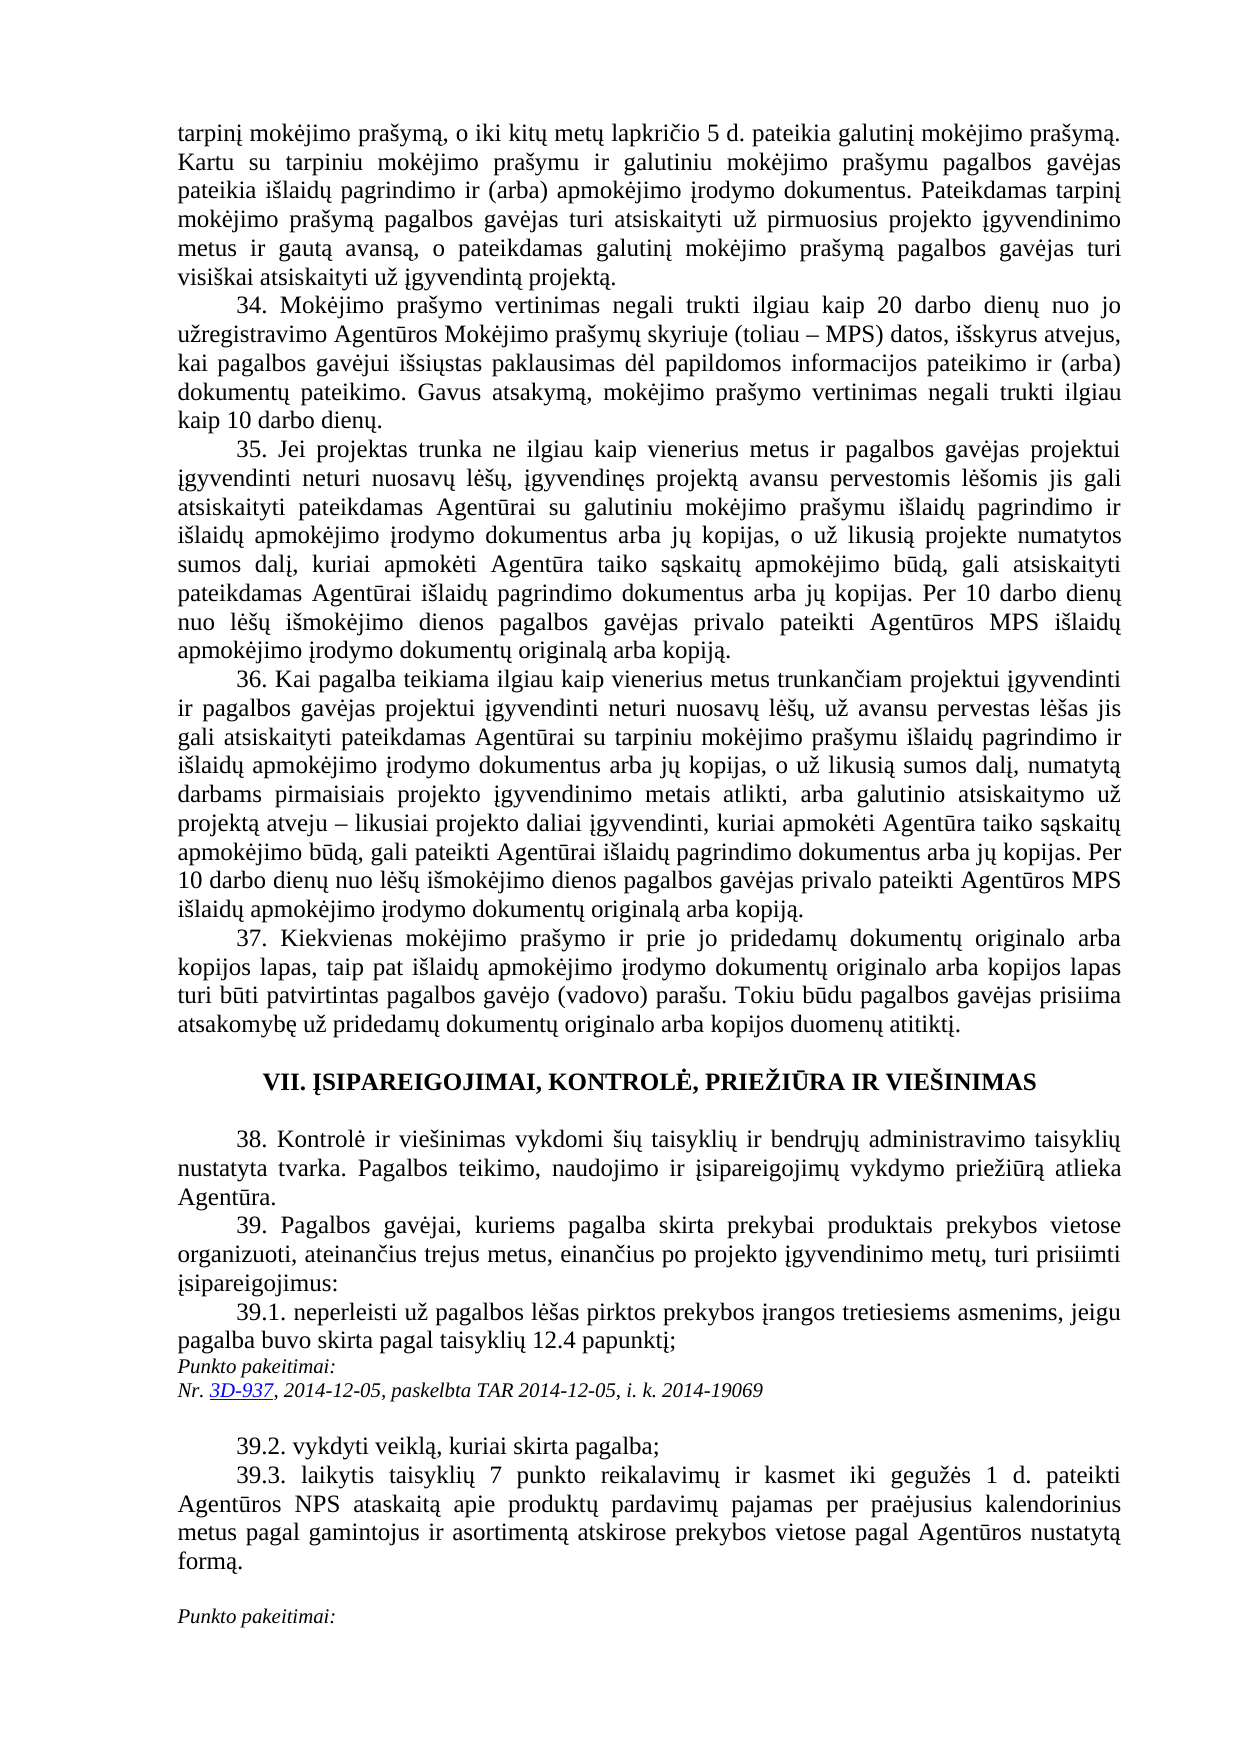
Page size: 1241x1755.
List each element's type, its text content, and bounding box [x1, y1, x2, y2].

text 35. Jei projektas trunka ne ilgiau kaip vienerius metus ir pagalbos gavėjas projektui įgyvendinti neturi nuosavų lėšų, įgyvendinęs projektą avansu pervestomis lėšomis jis gali atsiskaityti pateikdamas Agentūrai su galutiniu mokėjimo prašymu išlaidų pagrindimo ir išlaidų apmokėjimo įrodymo dokumentus arba jų kopijas, o už likusią projekte numatytos sumos dalį, kuriai apmokėti Agentūra taiko sąskaitų apmokėjimo būdą, gali atsiskaityti pateikdamas Agentūrai išlaidų pagrindimo dokumentus arba jų kopijas. Per 10 darbo dienų nuo lėšų išmokėjimo dienos pagalbos gavėjas privalo pateikti Agentūros MPS išlaidų apmokėjimo įrodymo dokumentų originalą arba kopiją. [177, 434, 1122, 664]
text 38. Kontrolė ir viešinimas vykdomi šių taisyklių ir bendrųjų administravimo taisyklių nustatyta tvarka. Pagalbos teikimo, naudojimo ir įsipareigojimų vykdymo priežiūrą atlieka Agentūra. [177, 1124, 1122, 1211]
text 37. Kiekvienas mokėjimo prašymo ir prie jo pridedamų dokumentų originalo arba kopijos lapas, taip pat išlaidų apmokėjimo įrodymo dokumentų originalo arba kopijos lapas turi būti patvirtintas pagalbos gavėjo (vadovo) parašu. Tokiu būdu pagalbos gavėjas prisiima atsakomybę už pridedamų dokumentų originalo arba kopijos duomenų atitiktį. [177, 923, 1122, 1038]
text 39. Pagalbos gavėjai, kuriems pagalba skirta prekybai produktais prekybos vietose organizuoti, ateinančius trejus metus, einančius po projekto įgyvendinimo metų, turi prisiimti įsipareigojimus: [177, 1211, 1122, 1297]
text Nr. 3D-937, 2014-12-05, paskelbta TAR 2014-12-05, i. k. 2014-19069 [177, 1378, 1122, 1402]
text VII. ĮSIPAREIGOJIMAI, KONTROLĖ, PRIEŽIŪRA IR VIEŠINIMAS [177, 1067, 1122, 1096]
text 39.2. vykdyti veiklą, kuriai skirta pagalba; [177, 1431, 1122, 1460]
text Punkto pakeitimai: [177, 1604, 1122, 1628]
text 36. Kai pagalba teikiama ilgiau kaip vienerius metus trunkančiam projektui įgyvendinti ir pagalbos gavėjas projektui įgyvendinti neturi nuosavų lėšų, už avansu pervestas lėšas jis gali atsiskaityti pateikdamas Agentūrai su tarpiniu mokėjimo prašymu išlaidų pagrindimo ir išlaidų apmokėjimo įrodymo dokumentus arba jų kopijas, o už likusią sumos dalį, numatytą darbams pirmaisiais projekto įgyvendinimo metais atlikti, arba galutinio atsiskaitymo už projektą atveju – likusiai projekto daliai įgyvendinti, kuriai apmokėti Agentūra taiko sąskaitų apmokėjimo būdą, gali pateikti Agentūrai išlaidų pagrindimo dokumentus arba jų kopijas. Per 10 darbo dienų nuo lėšų išmokėjimo dienos pagalbos gavėjas privalo pateikti Agentūros MPS išlaidų apmokėjimo įrodymo dokumentų originalą arba kopiją. [177, 664, 1122, 923]
text Punkto pakeitimai: [177, 1354, 1122, 1378]
text 39.1. neperleisti už pagalbos lėšas pirktos prekybos įrangos tretiesiems asmenims, jeigu pagalba buvo skirta pagal taisyklių 12.4 papunktį; [177, 1297, 1122, 1354]
text tarpinį mokėjimo prašymą, o iki kitų metų lapkričio 5 d. pateikia galutinį mokėjimo prašymą. Kartu su tarpiniu mokėjimo prašymu ir galutiniu mokėjimo prašymu pagalbos gavėjas pateikia išlaidų pagrindimo ir (arba) apmokėjimo įrodymo dokumentus. Pateikdamas tarpinį mokėjimo prašymą pagalbos gavėjas turi atsiskaityti už pirmuosius projekto įgyvendinimo metus ir gautą avansą, o pateikdamas galutinį mokėjimo prašymą pagalbos gavėjas turi visiškai atsiskaityti už įgyvendintą projektą. [177, 118, 1122, 291]
text 39.3. laikytis taisyklių 7 punkto reikalavimų ir kasmet iki gegužės 1 d. pateikti Agentūros NPS ataskaitą apie produktų pardavimų pajamas per praėjusius kalendorinius metus pagal gamintojus ir asortimentą atskirose prekybos vietose pagal Agentūros nustatytą formą. [177, 1460, 1122, 1575]
text 34. Mokėjimo prašymo vertinimas negali trukti ilgiau kaip 20 darbo dienų nuo jo užregistravimo Agentūros Mokėjimo prašymų skyriuje (toliau – MPS) datos, išskyrus atvejus, kai pagalbos gavėjui išsiųstas paklausimas dėl papildomos informacijos pateikimo ir (arba) dokumentų pateikimo. Gavus atsakymą, mokėjimo prašymo vertinimas negali trukti ilgiau kaip 10 darbo dienų. [177, 291, 1122, 434]
